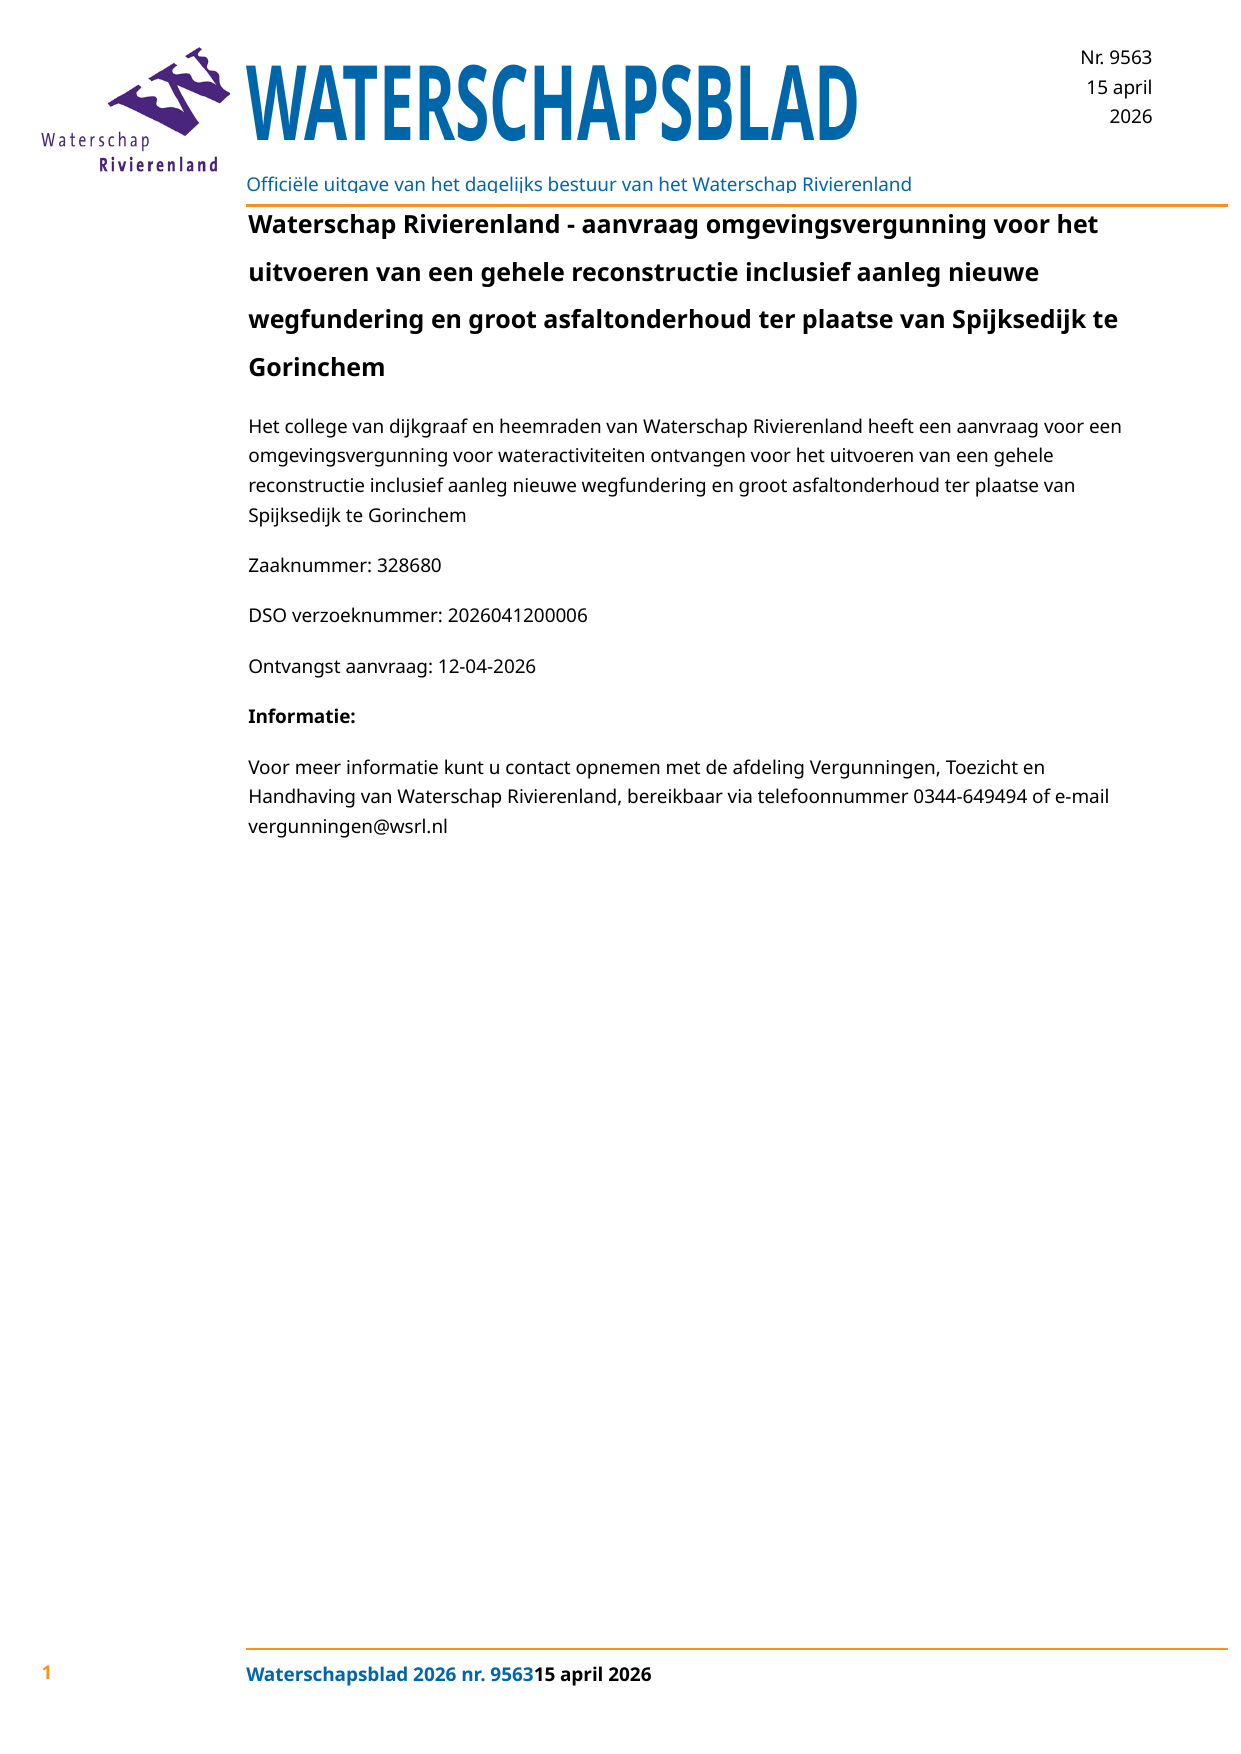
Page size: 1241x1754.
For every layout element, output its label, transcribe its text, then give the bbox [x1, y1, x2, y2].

text Ontvangst aanvraag: 12-04-2026 [248, 653, 1152, 679]
text Informatie: [248, 703, 1152, 729]
text Zaaknummer: 328680 [248, 552, 1152, 578]
text Voor meer informatie kunt u contact opnemen met de afdeling Vergunningen, Toezicht en Handhaving van Waterschap Rivierenland, bereikbaar via telefoonnummer 0344-649494 of e-mail vergunningen@wsrl.nl [248, 754, 1152, 839]
text Het college van dijkgraaf en heemraden van Waterschap Rivierenland heeft een aanvraag voor een omgevingsvergunning voor wateractiviteiten ontvangen voor het uitvoeren van een gehele reconstructie inclusief aanleg nieuwe wegfundering en groot asfaltonderhoud ter plaatse van Spijksedijk te Gorinchem [248, 413, 1152, 528]
text DSO verzoeknummer: 2026041200006 [248, 603, 1152, 628]
text Waterschap Rivierenland - aanvraag omgevingsvergunning voor het uitvoeren van een gehele reconstructie inclusief aanleg nieuwe wegfundering en groot asfaltonderhoud ter plaatse van Spijksedijk te Gorinchem [248, 207, 1152, 384]
picture [41, 47, 231, 172]
